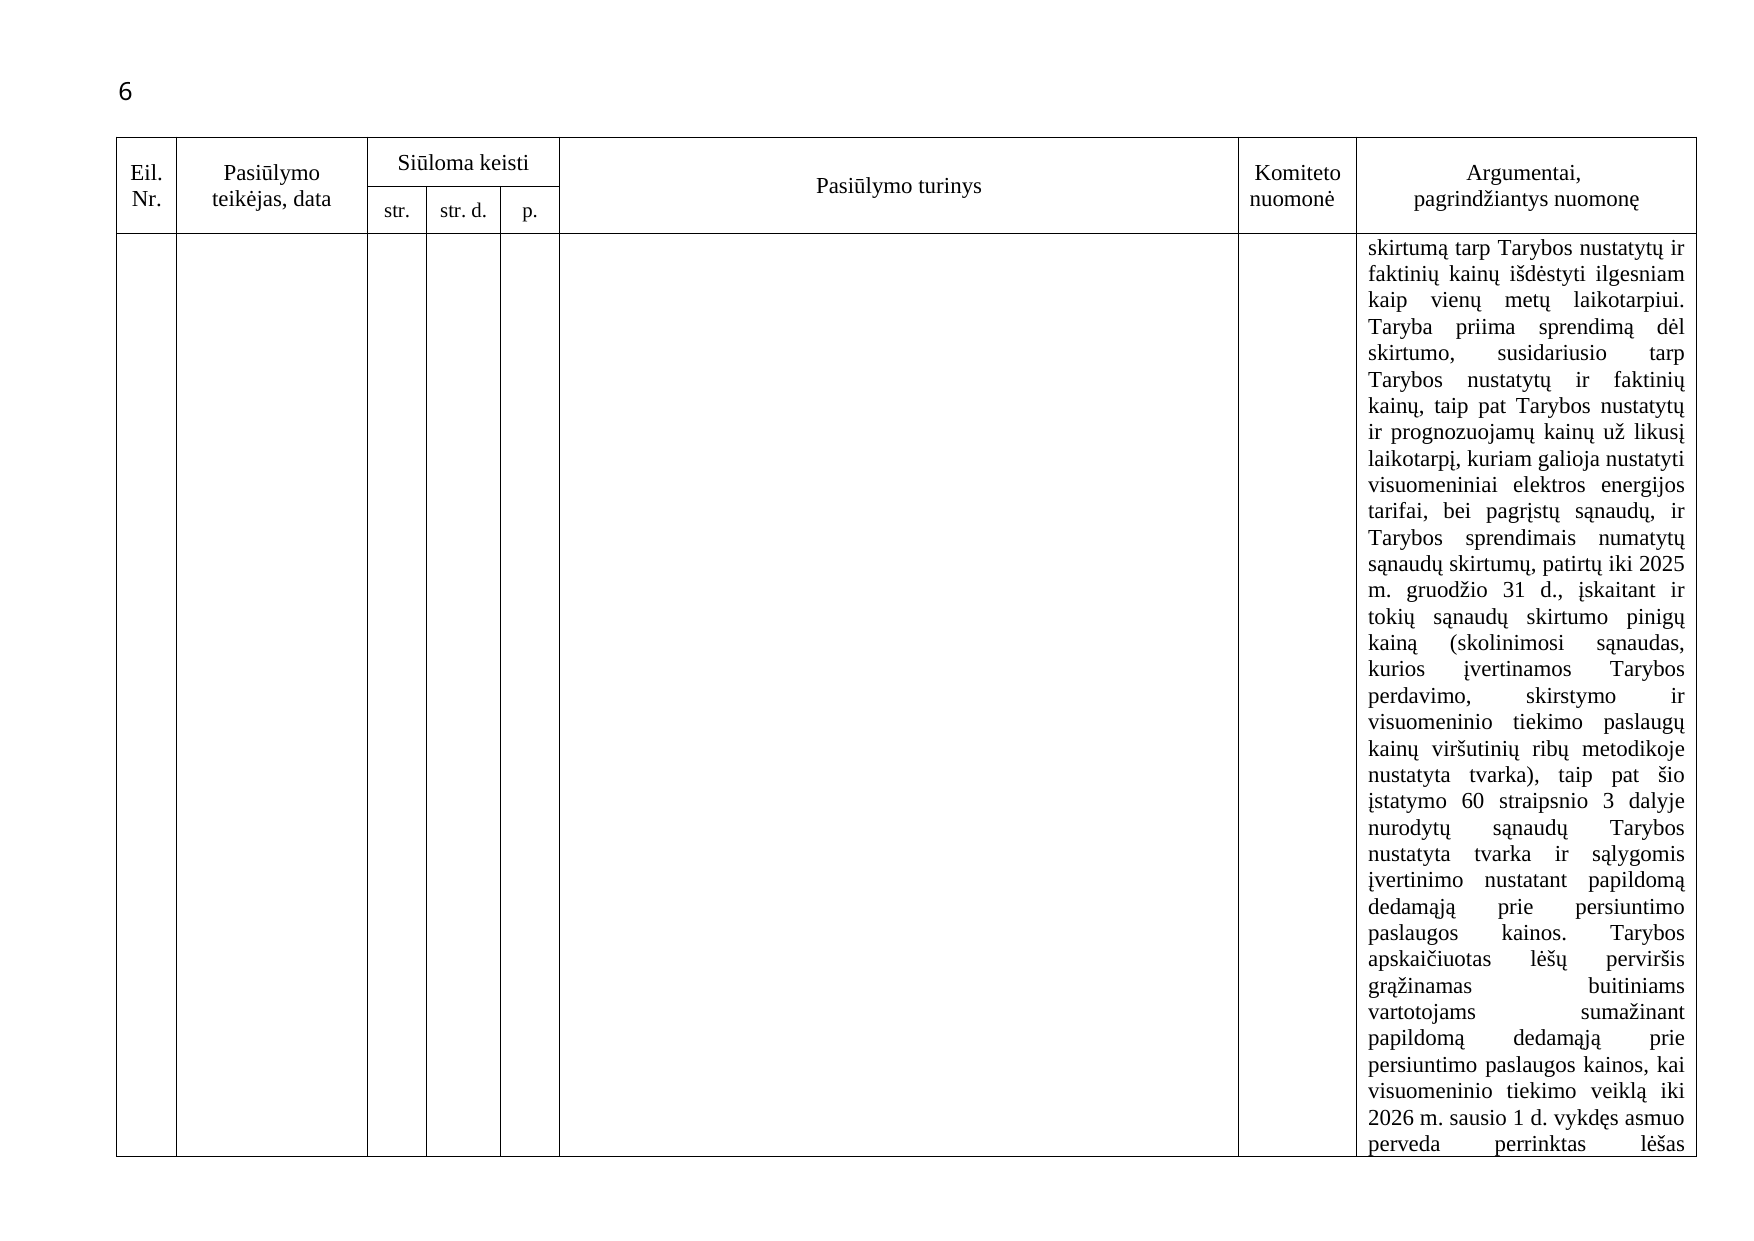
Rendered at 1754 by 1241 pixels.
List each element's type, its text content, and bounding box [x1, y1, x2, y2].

table_cell [501, 234, 559, 1156]
table_header Argumentai, pagrindžiantys nuomonę [1357, 138, 1696, 233]
table_header Pasiūlymo teikėjas, data [177, 138, 367, 233]
table_cell str. d. [427, 187, 500, 233]
table_cell [177, 234, 367, 1156]
table_cell skirtumą tarp Tarybos nustatytų ir faktinių kainų išdėstyti ilgesniam kaip vienų metų laikotarpiui. Taryba priima sprendimą dėl skirtumo, susidariusio tarp Tarybos nustatytų ir faktinių kainų, taip pat Tarybos nustatytų ir prognozuojamų kainų už likusį laikotarpį, kuriam galioja nustatyti visuomeniniai elektros energijos tarifai, bei pagrįstų sąnaudų, ir Tarybos sprendimais numatytų sąnaudų skirtumų, patirtų iki 2025 m. gruodžio 31 d., įskaitant ir tokių sąnaudų skirtumo pinigų kainą (skolinimosi sąnaudas, kurios įvertinamos Tarybos perdavimo, skirstymo ir visuomeninio tiekimo paslaugų kainų viršutinių ribų metodikoje nustatyta tvarka), taip pat šio įstatymo 60 straipsnio 3 dalyje nurodytų sąnaudų Tarybos nustatyta tvarka ir sąlygomis įvertinimo nustatant papildomą dedamąją prie persiuntimo paslaugos kainos. Tarybos apskaičiuotas lėšų perviršis grąžinamas buitiniams vartotojams sumažinant papildomą dedamąją prie persiuntimo paslaugos kainos, kai visuomeninio tiekimo veiklą iki 2026 m. sausio 1 d. vykdęs asmuo perveda perrinktas lėšas [1357, 234, 1696, 1156]
table_cell [117, 234, 176, 1156]
table_cell str. [368, 187, 426, 233]
table_cell [368, 234, 426, 1156]
table_header Komiteto nuomonė [1239, 138, 1356, 233]
table_cell p. [501, 187, 559, 233]
table_cell [1239, 234, 1356, 1156]
table_header Eil. Nr. [117, 138, 176, 233]
table_header Siūloma keisti [368, 138, 559, 186]
table_header Pasiūlymo turinys [560, 138, 1238, 233]
table_cell [427, 234, 500, 1156]
table_cell [560, 234, 1238, 1156]
